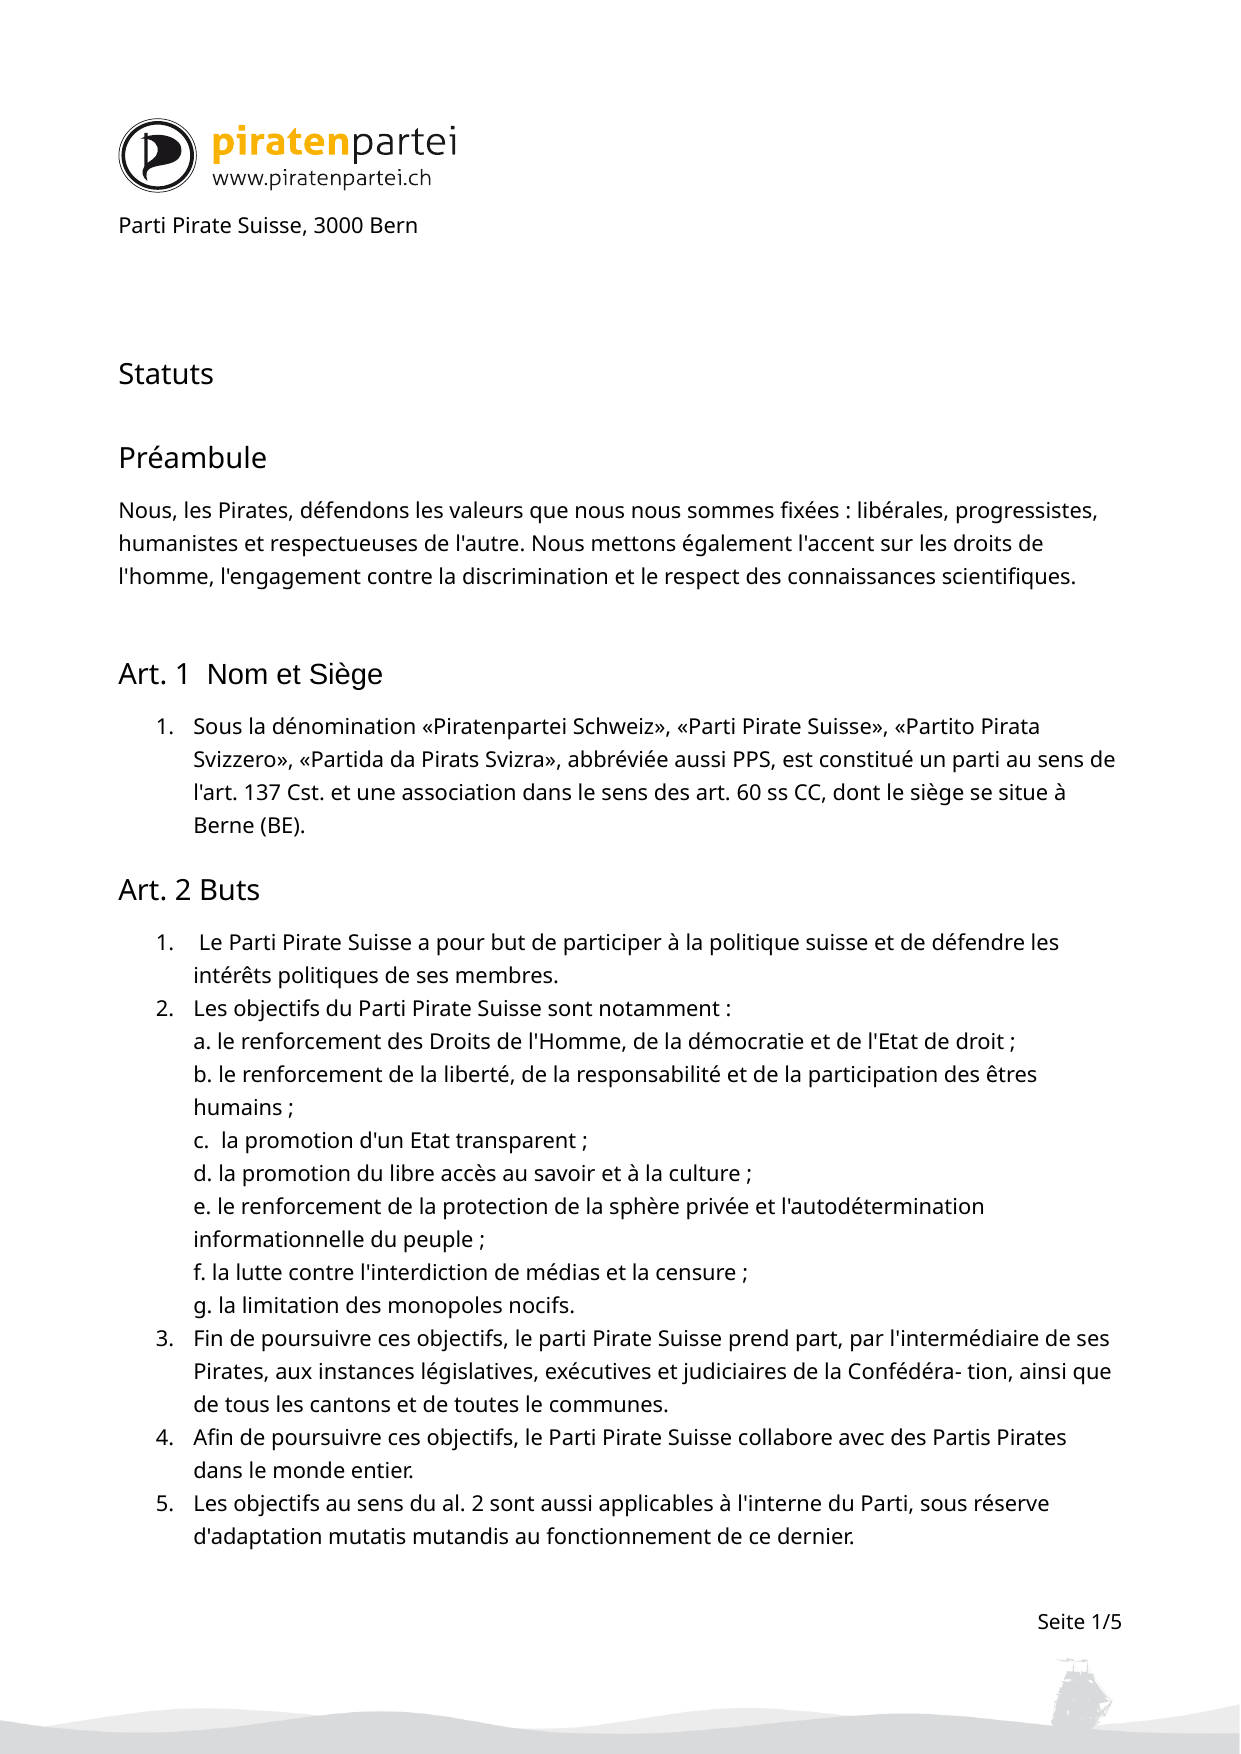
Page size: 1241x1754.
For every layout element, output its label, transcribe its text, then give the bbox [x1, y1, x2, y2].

list Les objectifs du Parti Pirate Suisse sont notamment : a. le renforcement des Droits de l'Homme, de la démocratie et de l'Etat de droit ; b. le renforcement de la liberté, de la responsabilité et de la participation des êtres humains ; c. la promotion d'un Etat transparent ; d. la promotion du libre accès au savoir et à la culture ; e. le renforcement de la protection de la sphère privée et l'autodétermination informationnelle du peuple ; f. la lutte contre l'interdiction de médias et la censure ; g. la limitation des monopoles nocifs. [156, 990, 1122, 1320]
list Fin de poursuivre ces objectifs, le parti Pirate Suisse prend part, par l'intermédiaire de ses Pirates, aux instances législatives, exécutives et judiciaires de la Confédéra- tion, ainsi que de tous les cantons et de toutes le communes. [156, 1320, 1122, 1419]
list Aﬁn de poursuivre ces objectifs, le Parti Pirate Suisse collabore avec des Partis Pirates dans le monde entier. [156, 1419, 1122, 1485]
text Nous, les Pirates, défendons les valeurs que nous nous sommes fixées : libérales, progressistes, humanistes et respectueuses de l'autre. Nous mettons également l'accent sur les droits de l'homme, l'engagement contre la discrimination et le respect des connaissances scientifiques. [118, 492, 1122, 591]
subtitle Statuts [118, 353, 1122, 393]
list Sous la dénomination «Piratenpartei Schweiz», «Parti Pirate Suisse», «Partito Pirata Svizzero», «Partida da Pirats Svizra», abbréviée aussi PPS, est constitué un parti au sens de l'art. 137 Cst. et une association dans le sens des art. 60 ss CC, dont le siège se situe à Berne (BE). [156, 708, 1122, 840]
list Le Parti Pirate Suisse a pour but de participer à la politique suisse et de défendre les intérêts politiques de ses membres. [156, 924, 1122, 990]
subtitle Art. 1 Nom et Siège [118, 653, 1122, 693]
subtitle Art. 2 Buts [118, 869, 1122, 909]
list Les objectifs au sens du al. 2 sont aussi applicables à l'interne du Parti, sous réserve d'adaptation mutatis mutandis au fonctionnement de ce dernier. [156, 1485, 1122, 1551]
picture [0, 1658, 1240, 1754]
subtitle Préambule [118, 437, 1122, 477]
